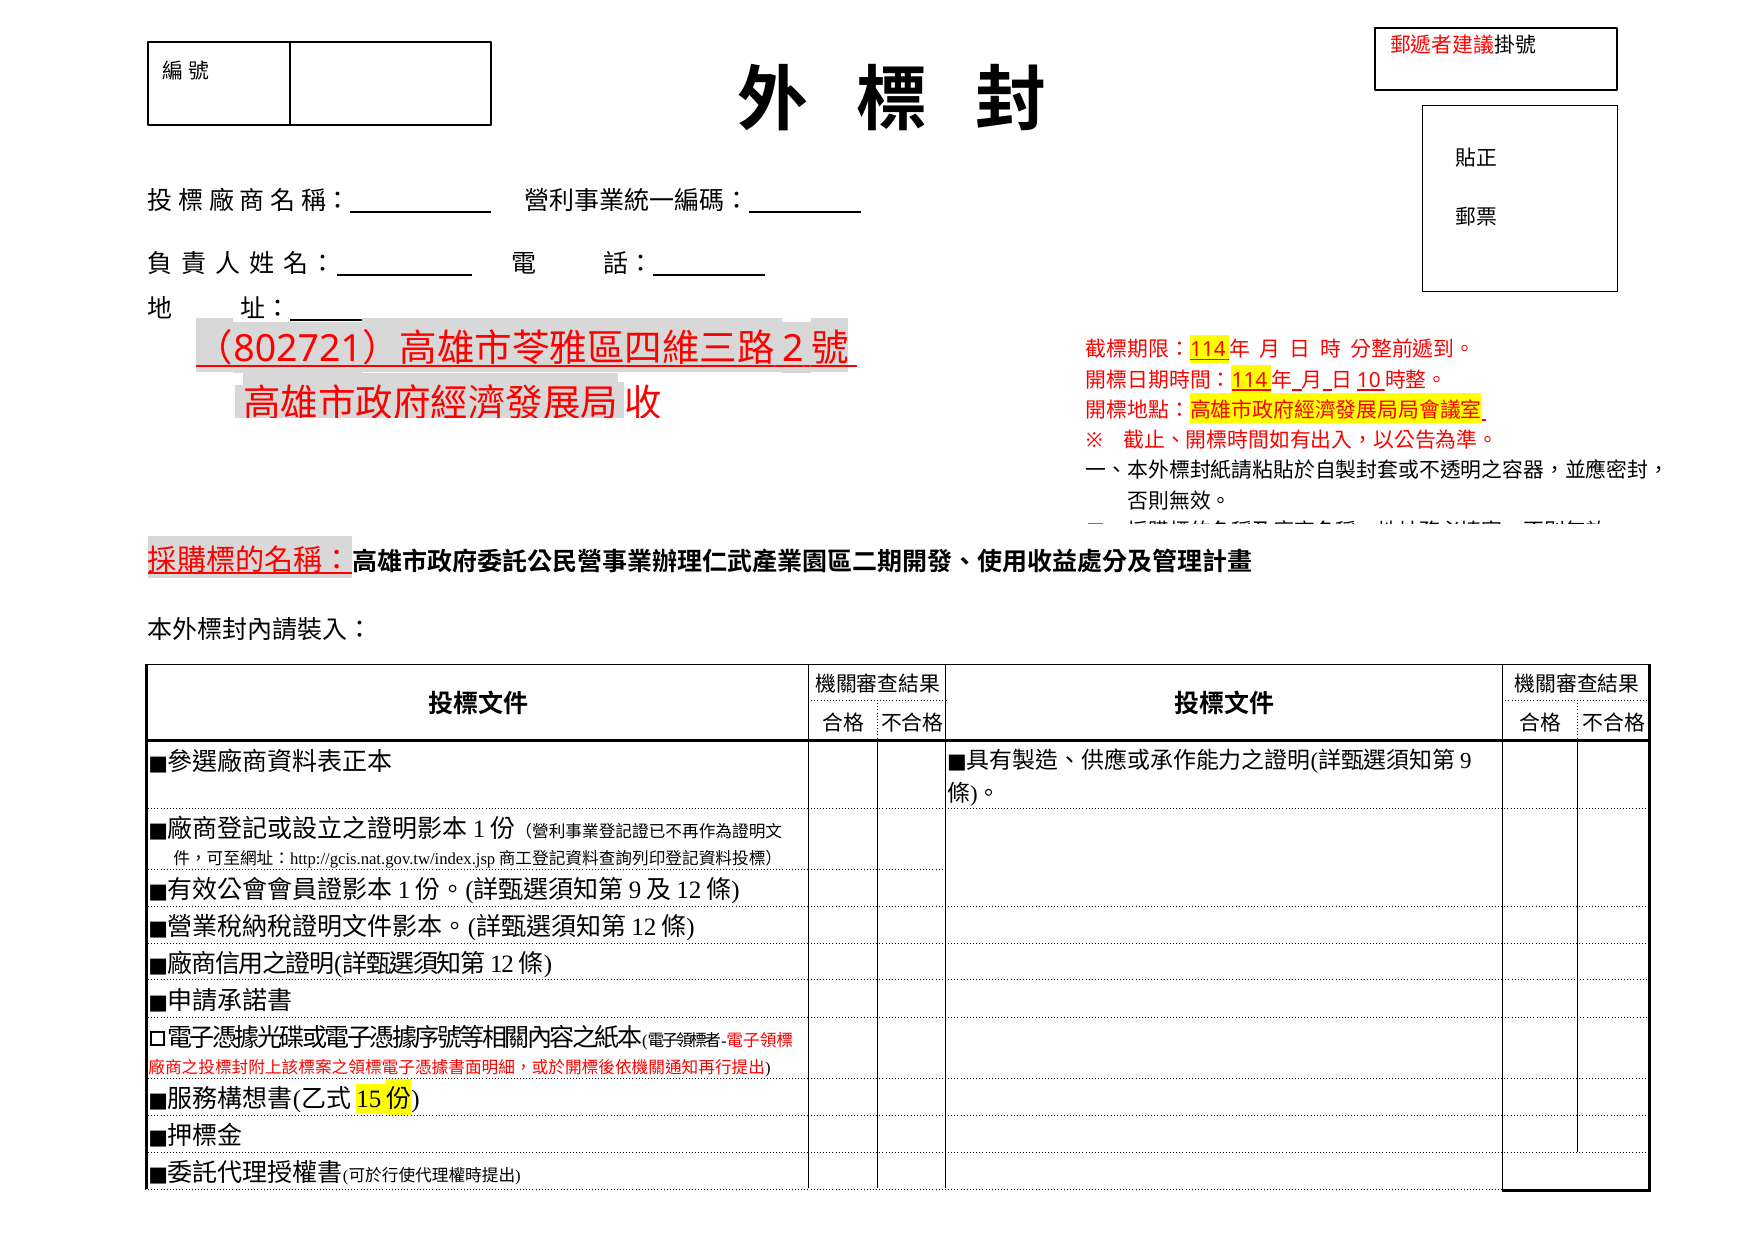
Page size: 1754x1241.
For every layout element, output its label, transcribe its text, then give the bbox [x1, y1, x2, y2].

table_cell ■押標金 [148, 1115, 808, 1152]
table_cell [878, 1078, 945, 1115]
table_cell [1503, 808, 1577, 906]
table_header 投標文件 [148, 665, 808, 738]
table_cell [878, 979, 945, 1017]
table_cell [1578, 1078, 1648, 1115]
text 負 責 人 姓 名： 電 話： [148, 243, 1636, 279]
table_cell [878, 869, 945, 906]
table_cell [1578, 906, 1648, 943]
table_cell [809, 742, 877, 808]
table_cell [878, 1152, 945, 1188]
table_cell ■服務構想書(乙式15份) [148, 1078, 808, 1115]
table_cell [1503, 1152, 1648, 1188]
table_cell [1503, 1017, 1577, 1078]
table_header 機關審查結果 [809, 665, 945, 700]
text 本外標封內請裝入： [148, 593, 1636, 663]
table_cell [946, 1017, 1502, 1078]
table_cell [1578, 1115, 1648, 1152]
table_cell [809, 1017, 877, 1078]
text 地 址： [148, 288, 1636, 325]
table_cell 不合格 [1577, 700, 1648, 738]
text 一、本外標封紙請粘貼於自製封套或不透明之容器，並應密封，否則無效。 [1086, 454, 1658, 514]
table_cell [878, 1115, 945, 1152]
text 高雄市政府經濟發展局 收 [192, 373, 1014, 418]
table_cell 不合格 [878, 700, 945, 738]
table_header 投標文件 [946, 665, 1502, 738]
table_cell ■廠商登記或設立之證明影本1份（營利事業登記證已不再作為證明文件，可至網址：http://gcis.nat.gov.tw/index.jsp商工登記資料查詢列印登記資料投標） [148, 808, 808, 869]
table_cell [1503, 1115, 1577, 1152]
table_cell [946, 1078, 1502, 1115]
text 截標期限：114年 月 日 時 分整前遞到。 [1086, 333, 1658, 363]
table_cell [1578, 1017, 1648, 1078]
table_cell [809, 1115, 877, 1152]
table_cell [1503, 1078, 1577, 1115]
table_cell [1503, 906, 1577, 943]
table_cell ■具有製造、供應或承作能力之證明(詳甄選須知第9條)。 [946, 742, 1502, 808]
table_cell [878, 906, 945, 943]
table_cell [1503, 742, 1577, 808]
text 外 標 封 [148, 42, 1636, 145]
text 採購標的名稱：高雄市政府委託公民營事業辦理仁武產業園區二期開發、使用收益處分及管理計畫 [148, 522, 1636, 593]
table_cell [1578, 979, 1648, 1017]
table_cell [1578, 742, 1648, 808]
table_cell [1503, 979, 1577, 1017]
table_cell [878, 742, 945, 808]
table_cell [878, 808, 945, 869]
table_cell 合格 [1503, 700, 1577, 738]
table_cell 電子憑據光碟或電子憑據序號等相關內容之紙本(電子領標者-電子領標廠商之投標封附上該標案之領標電子憑據書面明細，或於開標後依機關通知再行提出) [148, 1017, 808, 1078]
table_header 機關審查結果 [1503, 665, 1648, 700]
table_cell ■參選廠商資料表正本 [148, 742, 808, 808]
table_cell [809, 979, 877, 1017]
table_cell [1503, 943, 1577, 979]
table_cell ■有效公會會員證影本1份。(詳甄選須知第9及12條) [148, 869, 808, 906]
table_cell [946, 906, 1502, 943]
table_cell [946, 979, 1502, 1017]
table_cell [809, 869, 877, 906]
table_cell ■申請承諾書 [148, 979, 808, 1017]
list 截止、開標時間如有出入，以公告為準。 [1086, 423, 1658, 454]
table_cell 合格 [809, 700, 877, 738]
table_cell [809, 906, 877, 943]
table_cell [946, 1115, 1502, 1152]
text （802721）高雄市苓雅區四維三路2號 [192, 318, 1014, 373]
table_cell [1578, 808, 1648, 906]
text 開標地點：高雄市政府經濟發展局局會議室 [1086, 393, 1658, 423]
table_cell [946, 943, 1502, 979]
text 投 標 廠 商 名 稱： 營利事業統一編碼： [148, 180, 1636, 216]
text 二、採購標的名稱及廠商名稱、地址務必填寫，否則無效。 [1086, 514, 1658, 523]
table_cell [878, 943, 945, 979]
table_cell [946, 808, 1502, 906]
table_cell ■廠商信用之證明(詳甄選須知第12條) [148, 943, 808, 979]
table_cell [809, 943, 877, 979]
table_cell [809, 1078, 877, 1115]
table_cell ■委託代理授權書(可於行使代理權時提出) [148, 1152, 808, 1188]
table_cell [809, 808, 877, 869]
table_cell [946, 1152, 1502, 1188]
text 開標日期時間：114年 月 日10時整。 [1086, 363, 1658, 393]
table_cell [878, 1017, 945, 1078]
table_cell [809, 1152, 877, 1188]
table_cell ■營業稅納稅證明文件影本。(詳甄選須知第12條) [148, 906, 808, 943]
table_cell [1578, 943, 1648, 979]
